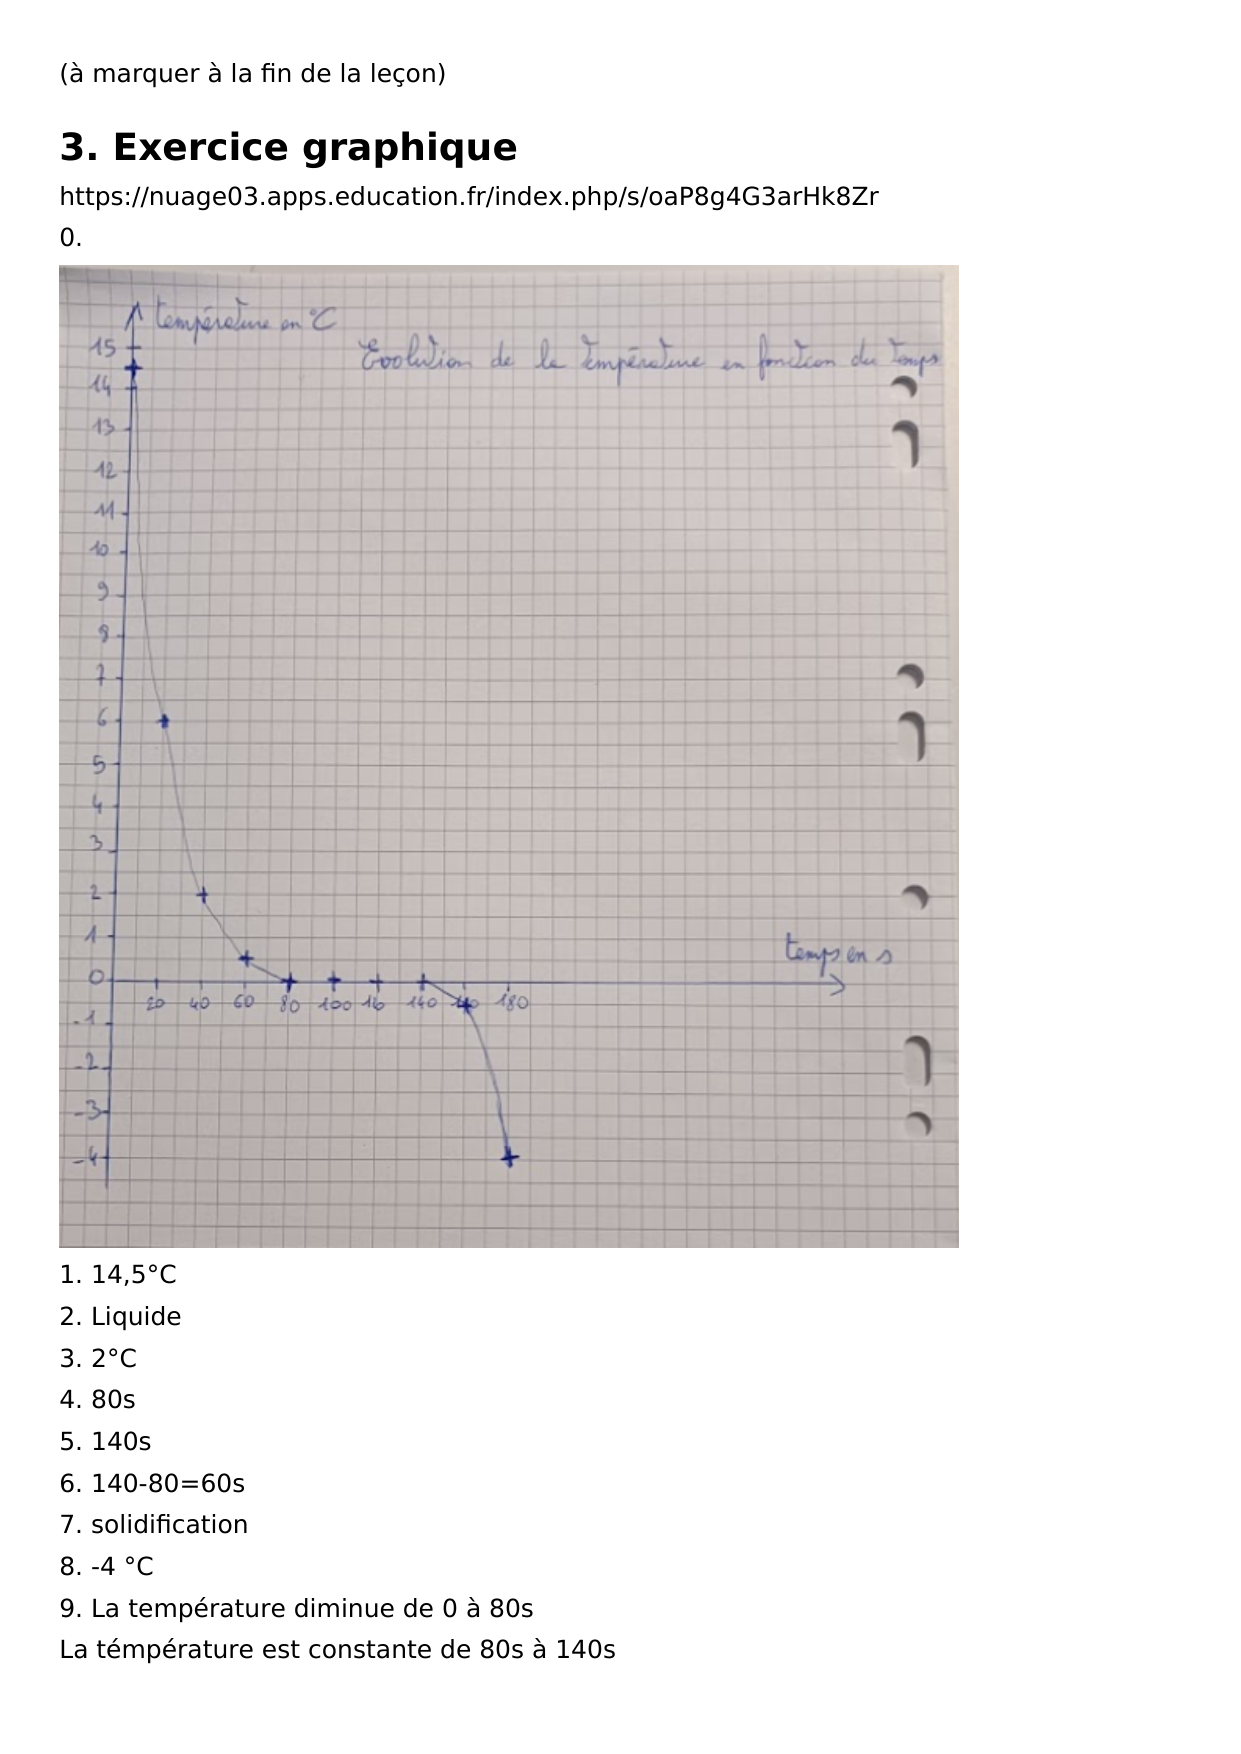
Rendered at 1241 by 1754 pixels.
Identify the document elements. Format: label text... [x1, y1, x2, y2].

text https://nuage03.apps.education.fr/index.php/s/oaP8g4G3arHk8Zr [59, 182, 1181, 211]
text 1. 14,5°C [59, 1261, 1181, 1290]
text 2. Liquide [59, 1302, 1181, 1331]
text 5. 140s [59, 1427, 1181, 1456]
text 9. La température diminue de 0 à 80s [59, 1594, 1181, 1623]
text 3. 2°C [59, 1344, 1181, 1373]
text 6. 140-80=60s [59, 1469, 1181, 1498]
text 0. [59, 223, 1181, 253]
text La témpérature est constante de 80s à 140s [59, 1636, 1181, 1665]
text 7. solidification [59, 1511, 1181, 1540]
subtitle 3. Exercice graphique [59, 126, 1181, 169]
picture [59, 265, 959, 1248]
text (à marquer à la fin de la leçon) [59, 59, 1181, 88]
text 4. 80s [59, 1386, 1181, 1415]
text 8. -4 °C [59, 1552, 1181, 1581]
